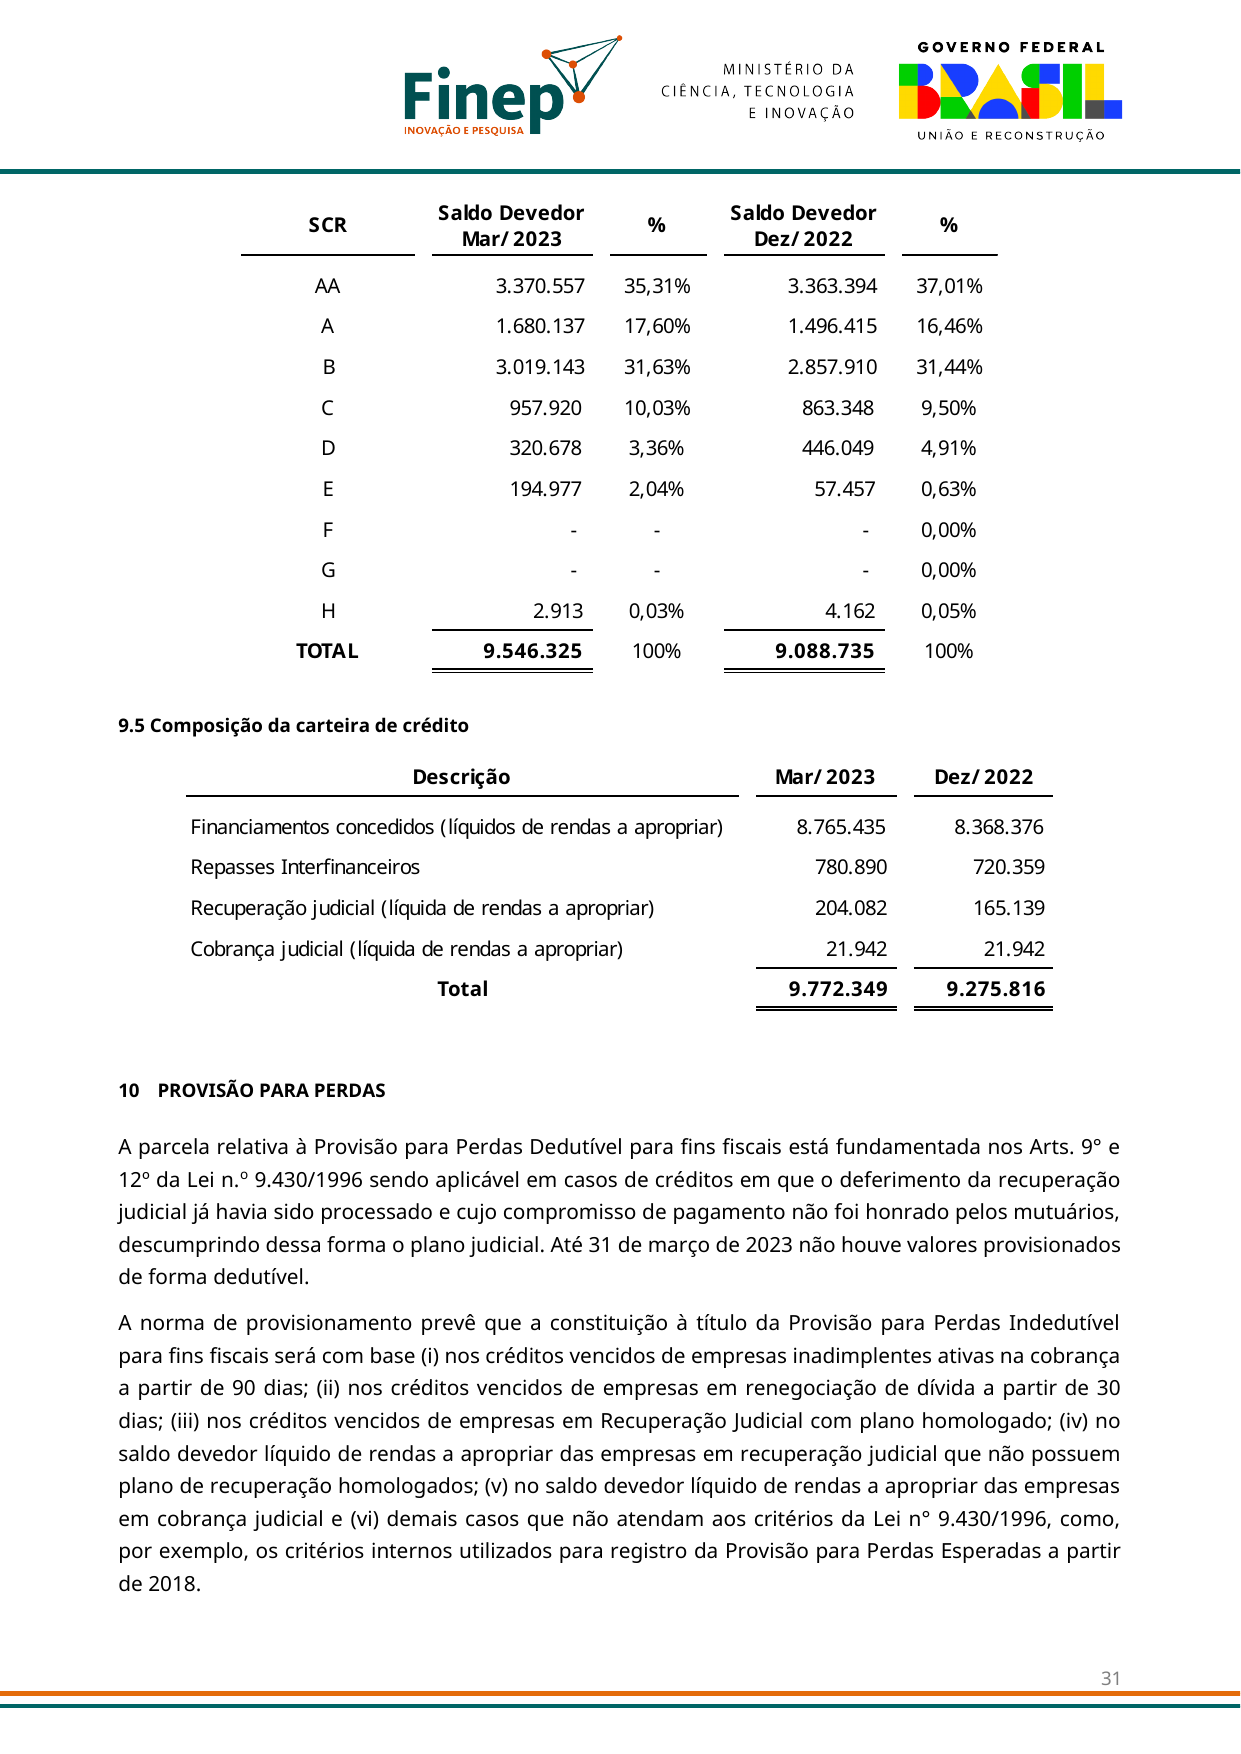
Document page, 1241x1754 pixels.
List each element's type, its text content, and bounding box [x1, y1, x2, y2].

subtitle Provisão para perdas [118, 1078, 1122, 1103]
text A parcela relativa à Provisão para Perdas Dedutível para fins fiscais está fundamentada nos Arts. 9° e 12º da Lei n.o 9.430/1996 sendo aplicável em casos de créditos em que o deferimento da recuperação judicial já havia sido processado e cujo compromisso de pagamento não foi honrado pelos mutuários, descumprindo dessa forma o plano judicial. Até 31 de março de 2023 não houve valores provisionados de forma dedutível. [118, 1132, 1122, 1291]
subtitle 9.5 Composição da carteira de crédito [118, 713, 1122, 738]
text A norma de provisionamento prevê que a constituição à título da Provisão para Perdas Indedutível para fins fiscais será com base (i) nos créditos vencidos de empresas inadimplentes ativas na cobrança a partir de 90 dias; (ii) nos créditos vencidos de empresas em renegociação de dívida a partir de 30 dias; (iii) nos créditos vencidos de empresas em Recuperação Judicial com plano homologado; (iv) no saldo devedor líquido de rendas a apropriar das empresas em recuperação judicial que não possuem plano de recuperação homologados; (v) no saldo devedor líquido de rendas a apropriar das empresas em cobrança judicial e (vi) demais casos que não atendam aos critérios da Lei n° 9.430/1996, como, por exemplo, os critérios internos utilizados para registro da Provisão para Perdas Esperadas a partir de 2018. [118, 1308, 1122, 1597]
picture [404, 35, 1123, 142]
